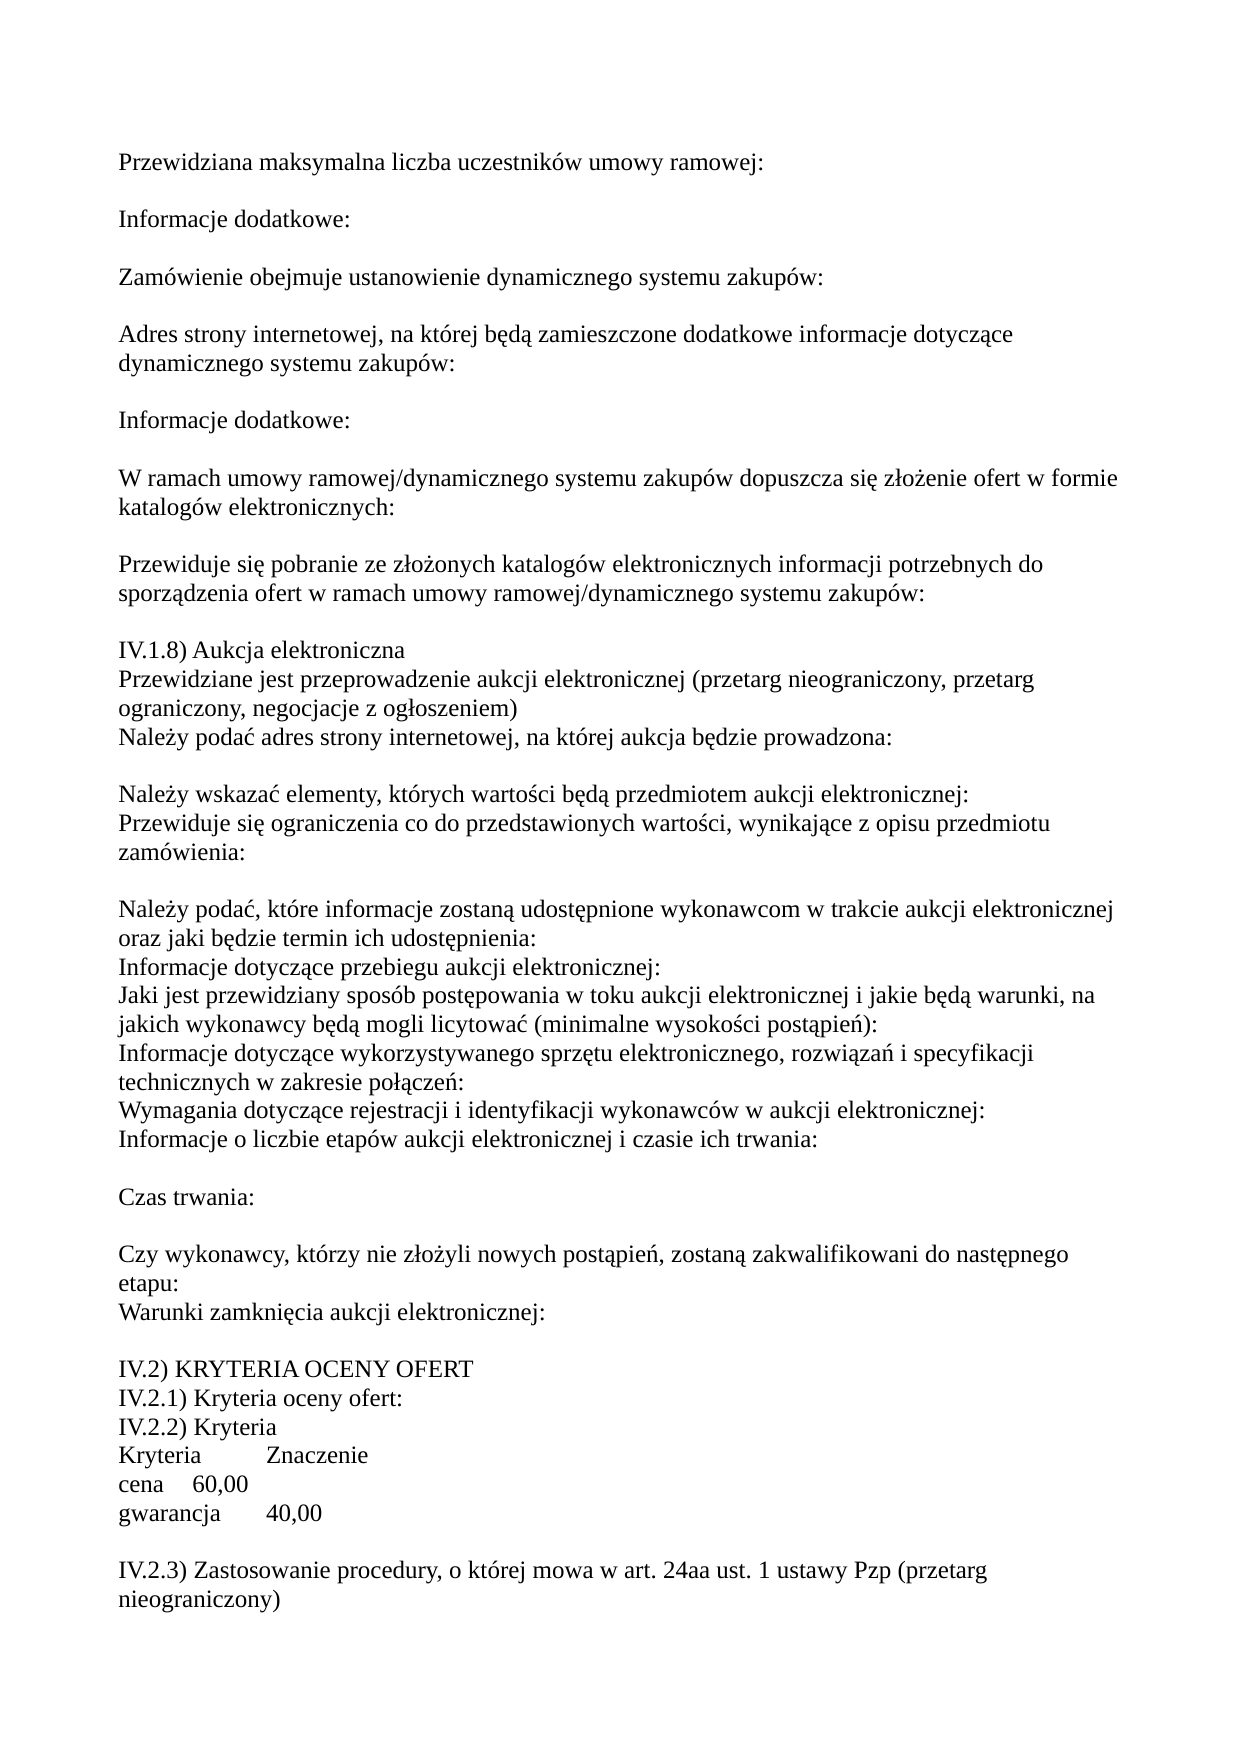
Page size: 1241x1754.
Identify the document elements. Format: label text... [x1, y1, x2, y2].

text Należy podać adres strony internetowej, na której aukcja będzie prowadzona: [118, 722, 1122, 751]
text Zamówienie obejmuje ustanowienie dynamicznego systemu zakupów: [118, 262, 1122, 291]
text Wymagania dotyczące rejestracji i identyfikacji wykonawców w aukcji elektronicznej: [118, 1096, 1122, 1124]
text Informacje o liczbie etapów aukcji elektronicznej i czasie ich trwania: [118, 1124, 1122, 1153]
text Należy podać, które informacje zostaną udostępnione wykonawcom w trakcie aukcji elektronicznej oraz jaki będzie termin ich udostępnienia: [118, 894, 1122, 952]
text Informacje dodatkowe: [118, 204, 1122, 233]
text Czy wykonawcy, którzy nie złożyli nowych postąpień, zostaną zakwalifikowani do następnego etapu: [118, 1239, 1122, 1297]
text IV.2.2) Kryteria [118, 1412, 1122, 1441]
text Przewiduje się ograniczenia co do przedstawionych wartości, wynikające z opisu przedmiotu zamówienia: [118, 808, 1122, 866]
text Należy wskazać elementy, których wartości będą przedmiotem aukcji elektronicznej: [118, 779, 1122, 808]
text Przewidziana maksymalna liczba uczestników umowy ramowej: [118, 147, 1122, 176]
text Informacje dodatkowe: [118, 406, 1122, 434]
text Przewiduje się pobranie ze złożonych katalogów elektronicznych informacji potrzebnych do sporządzenia ofert w ramach umowy ramowej/dynamicznego systemu zakupów: [118, 549, 1122, 607]
text Kryteria Znaczenie [118, 1441, 1122, 1469]
text W ramach umowy ramowej/dynamicznego systemu zakupów dopuszcza się złożenie ofert w formie katalogów elektronicznych: [118, 463, 1122, 521]
text Adres strony internetowej, na której będą zamieszczone dodatkowe informacje dotyczące dynamicznego systemu zakupów: [118, 319, 1122, 377]
text Warunki zamknięcia aukcji elektronicznej: [118, 1297, 1122, 1326]
text IV.2.1) Kryteria oceny ofert: [118, 1383, 1122, 1412]
text gwarancja 40,00 [118, 1498, 1122, 1527]
text IV.2.3) Zastosowanie procedury, o której mowa w art. 24aa ust. 1 ustawy Pzp (przetarg nieograniczony) [118, 1556, 1122, 1613]
text IV.1.8) Aukcja elektroniczna [118, 636, 1122, 664]
text cena 60,00 [118, 1469, 1122, 1498]
text Jaki jest przewidziany sposób postępowania w toku aukcji elektronicznej i jakie będą warunki, na jakich wykonawcy będą mogli licytować (minimalne wysokości postąpień): [118, 981, 1122, 1038]
text Czas trwania: [118, 1182, 1122, 1211]
text Przewidziane jest przeprowadzenie aukcji elektronicznej (przetarg nieograniczony, przetarg ograniczony, negocjacje z ogłoszeniem) [118, 664, 1122, 722]
text IV.2) KRYTERIA OCENY OFERT [118, 1354, 1122, 1383]
text Informacje dotyczące przebiegu aukcji elektronicznej: [118, 952, 1122, 981]
text Informacje dotyczące wykorzystywanego sprzętu elektronicznego, rozwiązań i specyfikacji technicznych w zakresie połączeń: [118, 1038, 1122, 1096]
